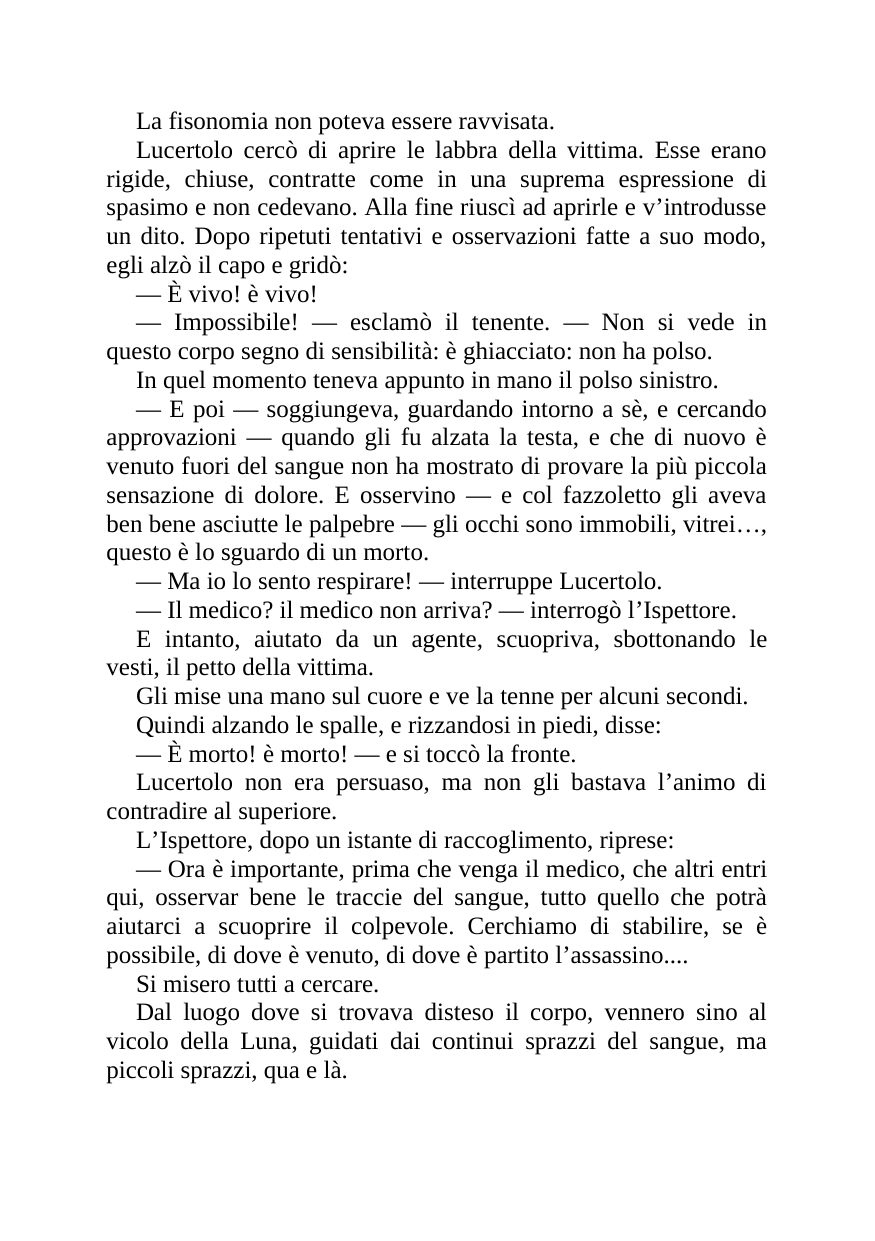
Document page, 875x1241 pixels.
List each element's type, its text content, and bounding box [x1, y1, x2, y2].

text — Ora è importante, prima che venga il medico, che altri entri qui, osservar bene le traccie del sangue, tutto quello che potrà aiutarci a scuoprire il colpevole. Cerchiamo di stabilire, se è possibile, di dove è venuto, di dove è partito l’assassino.... [106, 854, 768, 969]
text — Il medico? il medico non arriva? — interrogò l’Ispettore. [106, 595, 768, 624]
text E intanto, aiutato da un agente, scuopriva, sbottonando le vesti, il petto della vittima. [106, 624, 768, 681]
text Si misero tutti a cercare. [106, 969, 768, 997]
text Lucertolo non era persuaso, ma non gli bastava l’animo di contradire al superiore. [106, 767, 768, 825]
text Lucertolo cercò di aprire le labbra della vittima. Esse erano rigide, chiuse, contratte come in una suprema espressione di spasimo e non cedevano. Alla fine riuscì ad aprirle e v’introdusse un dito. Dopo ripetuti tentativi e osservazioni fatte a suo modo, egli alzò il capo e gridò: [106, 135, 768, 279]
text In quel momento teneva appunto in mano il polso sinistro. [106, 365, 768, 394]
text L’Ispettore, dopo un istante di raccoglimento, riprese: [106, 825, 768, 854]
text Dal luogo dove si trovava disteso il corpo, vennero sino al vicolo della Luna, guidati dai continui sprazzi del sangue, ma piccoli sprazzi, qua e là. [106, 997, 768, 1084]
text La fisonomia non poteva essere ravvisata. [106, 106, 768, 135]
text — Impossibile! — esclamò il tenente. — Non si vede in questo corpo segno di sensibilità: è ghiacciato: non ha polso. [106, 307, 768, 365]
text Quindi alzando le spalle, e rizzandosi in piedi, disse: [106, 710, 768, 739]
text — È morto! è morto! — e si toccò la fronte. [106, 739, 768, 767]
text Gli mise una mano sul cuore e ve la tenne per alcuni secondi. [106, 681, 768, 710]
text — E poi — soggiungeva, guardando intorno a sè, e cercando approvazioni — quando gli fu alzata la testa, e che di nuovo è venuto fuori del sangue non ha mostrato di provare la più piccola sensazione di dolore. E osservino — e col fazzoletto gli aveva ben bene asciutte le palpebre — gli occhi sono immobili, vitrei…, questo è lo sguardo di un morto. [106, 394, 768, 566]
text — È vivo! è vivo! [106, 279, 768, 307]
text — Ma io lo sento respirare! — interruppe Lucertolo. [106, 566, 768, 595]
